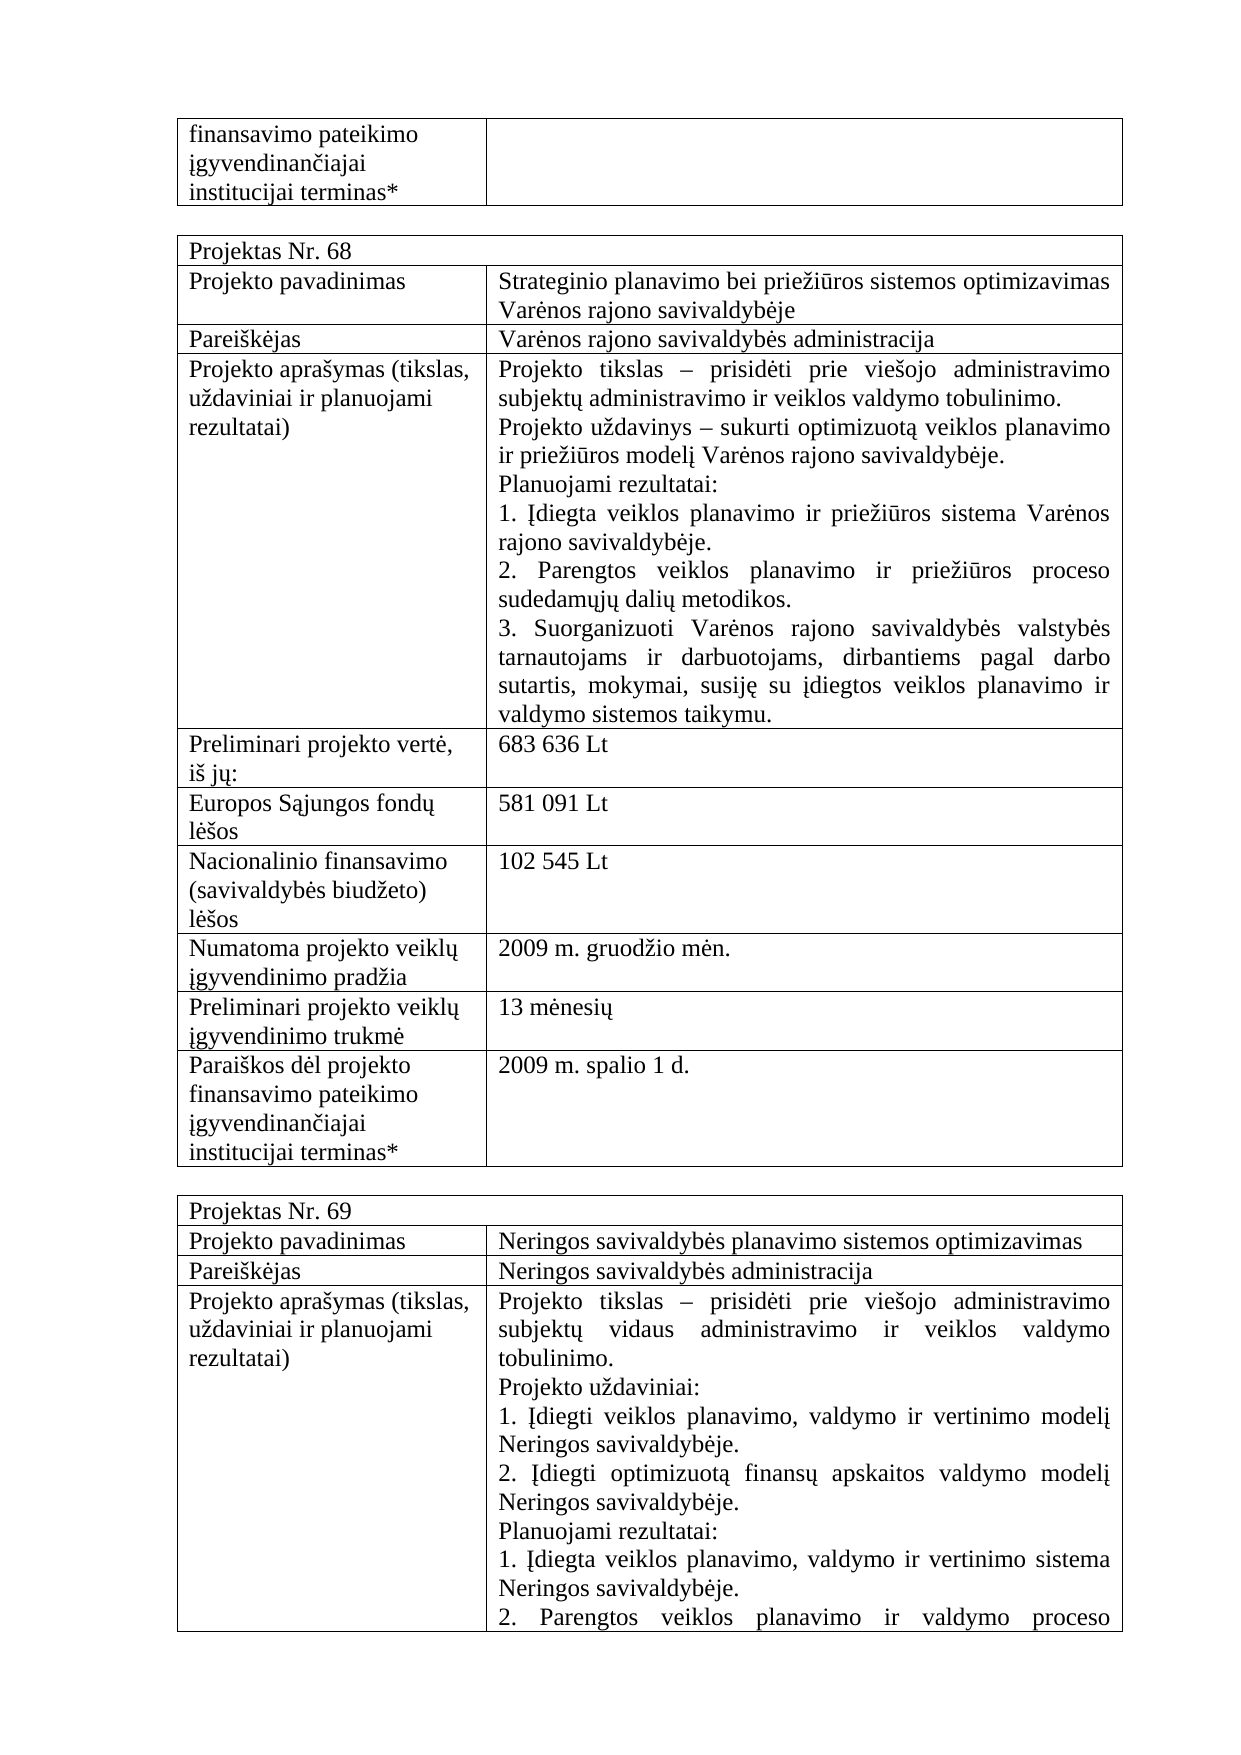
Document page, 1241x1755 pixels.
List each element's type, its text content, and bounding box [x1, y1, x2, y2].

table_cell 2009 m. spalio 1 d. [487, 1051, 1122, 1166]
table_cell Projekto tikslas – prisidėti prie viešojo administravimo subjektų vidaus administravimo ir veiklos valdymo tobulinimo. Projekto uždaviniai: 1. Įdiegti veiklos planavimo, valdymo ir vertinimo modelį Neringos savivaldybėje. 2. Įdiegti optimizuotą finansų apskaitos valdymo modelį Neringos savivaldybėje. Planuojami rezultatai: 1. Įdiegta veiklos planavimo, valdymo ir vertinimo sistema Neringos savivaldybėje. 2. Parengtos veiklos planavimo ir valdymo proceso [487, 1286, 1122, 1631]
table_header Projektas Nr. 69 [178, 1196, 1122, 1225]
table_cell Europos Sąjungos fondų lėšos [178, 788, 486, 845]
table_cell Projekto tikslas – prisidėti prie viešojo administravimo subjektų administravimo ir veiklos valdymo tobulinimo. Projekto uždavinys – sukurti optimizuotą veiklos planavimo ir priežiūros modelį Varėnos rajono savivaldybėje. Planuojami rezultatai: 1. Įdiegta veiklos planavimo ir priežiūros sistema Varėnos rajono savivaldybėje. 2. Parengtos veiklos planavimo ir priežiūros proceso sudedamųjų dalių metodikos. 3. Suorganizuoti Varėnos rajono savivaldybės valstybės tarnautojams ir darbuotojams, dirbantiems pagal darbo sutartis, mokymai, susiję su įdiegtos veiklos planavimo ir valdymo sistemos taikymu. [487, 354, 1122, 728]
table_cell Paraiškos dėl projekto finansavimo pateikimo įgyvendinančiajai institucijai terminas* [178, 1051, 486, 1166]
table_cell Neringos savivaldybės administracija [487, 1256, 1122, 1285]
table_cell Projekto pavadinimas [178, 1226, 486, 1255]
table_cell Projekto aprašymas (tikslas, uždaviniai ir planuojami rezultatai) [178, 354, 486, 728]
table_cell Projekto aprašymas (tikslas, uždaviniai ir planuojami rezultatai) [178, 1286, 486, 1631]
table_cell Varėnos rajono savivaldybės administracija [487, 325, 1122, 353]
table_cell 2009 m. gruodžio mėn. [487, 934, 1122, 991]
table_cell Pareiškėjas [178, 325, 486, 353]
table_cell Neringos savivaldybės planavimo sistemos optimizavimas [487, 1226, 1122, 1255]
table_cell Numatoma projekto veiklų įgyvendinimo pradžia [178, 934, 486, 991]
table_cell [487, 119, 1122, 205]
table_cell 581 091 Lt [487, 788, 1122, 845]
table_cell 683 636 Lt [487, 729, 1122, 787]
table_cell 13 mėnesių [487, 992, 1122, 1049]
table_header Projektas Nr. 68 [178, 236, 1122, 265]
table_cell Nacionalinio finansavimo (savivaldybės biudžeto) lėšos [178, 846, 486, 932]
table_cell Preliminari projekto veiklų įgyvendinimo trukmė [178, 992, 486, 1049]
table_cell Pareiškėjas [178, 1256, 486, 1285]
table_cell Strateginio planavimo bei priežiūros sistemos optimizavimas Varėnos rajono savivaldybėje [487, 266, 1122, 323]
table_cell Preliminari projekto vertė, iš jų: [178, 729, 486, 787]
table_cell 102 545 Lt [487, 846, 1122, 932]
table_cell finansavimo pateikimo įgyvendinančiajai institucijai terminas* [178, 119, 486, 205]
table_cell Projekto pavadinimas [178, 266, 486, 323]
